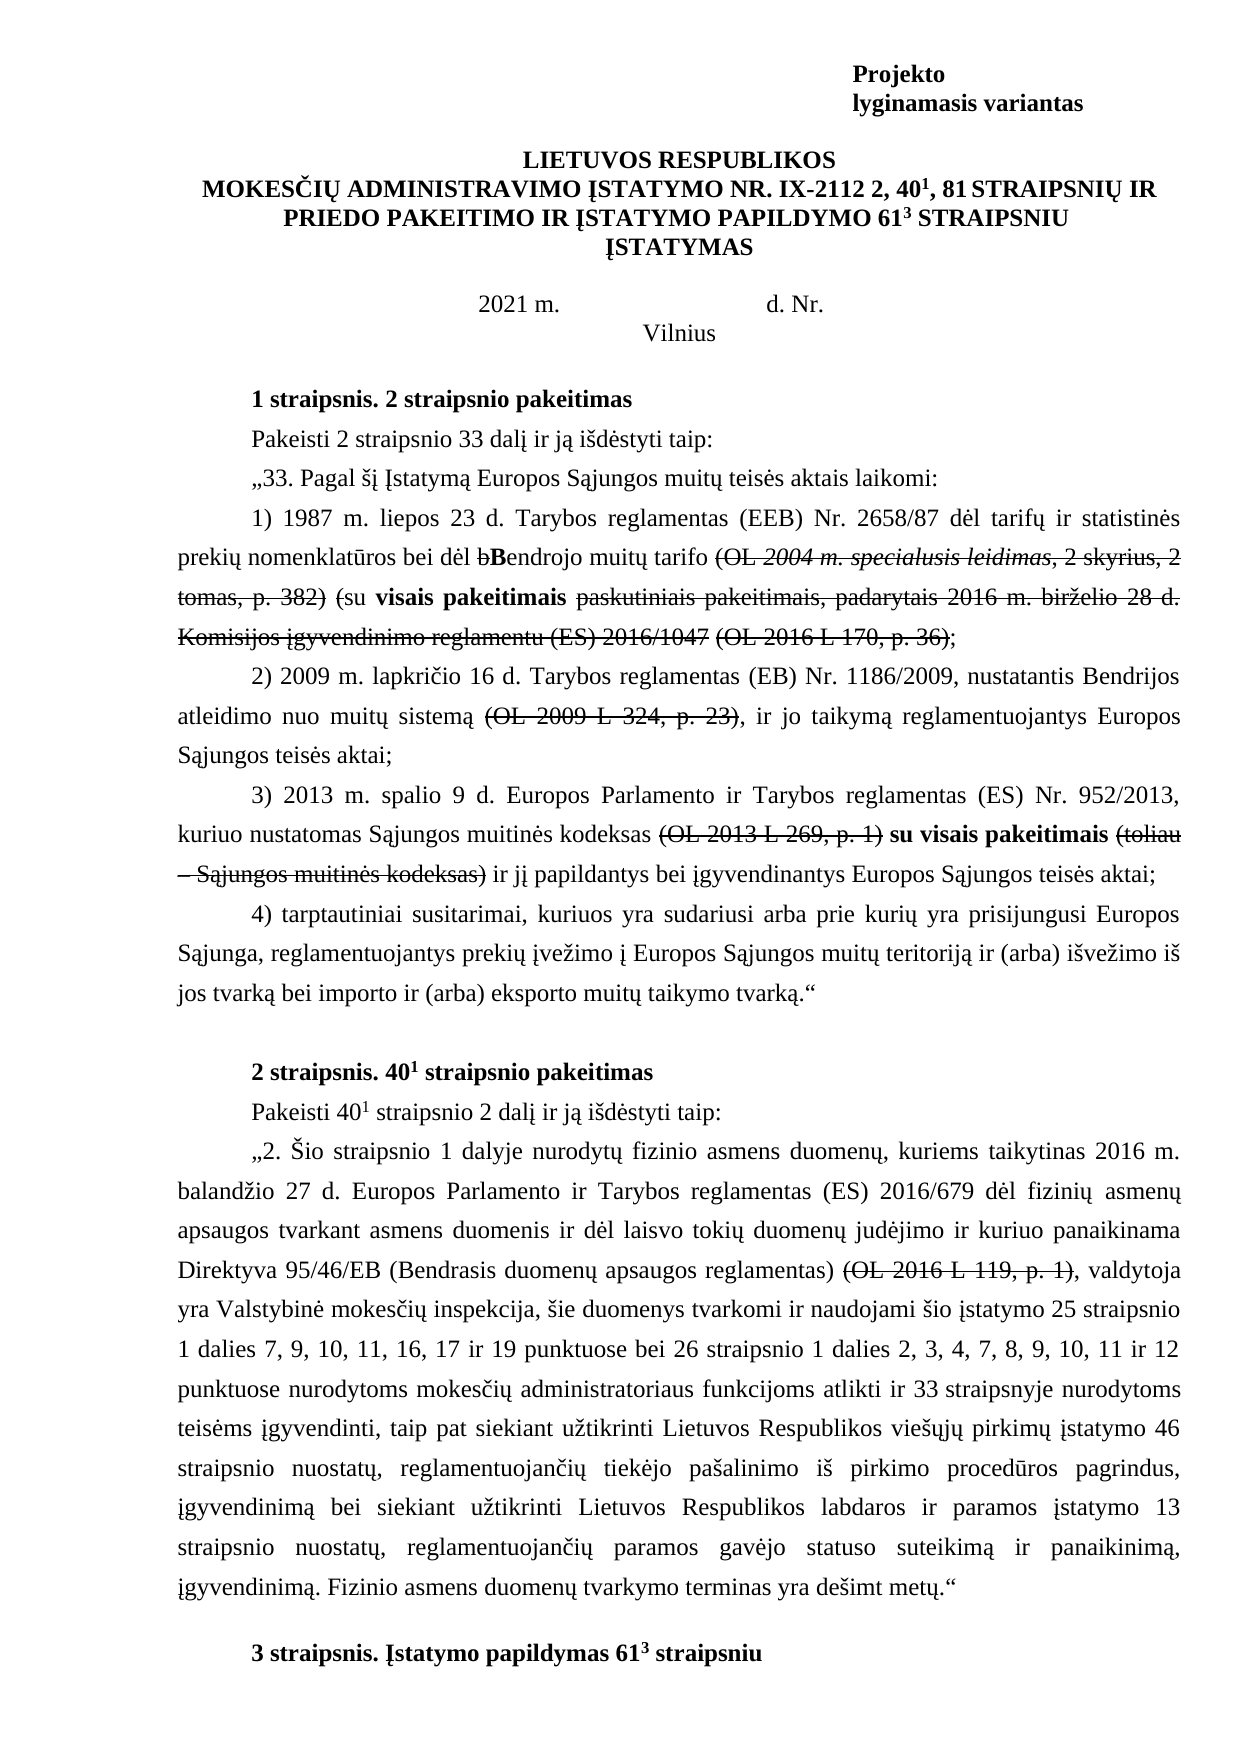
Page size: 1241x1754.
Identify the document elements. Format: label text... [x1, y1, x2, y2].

text 1 straipsnis. 2 straipsnio pakeitimas [177, 375, 1181, 413]
text Pakeisti 2 straipsnio 33 dalį ir ją išdėstyti taip: [177, 413, 1181, 452]
text MOKESČIŲ ADMINISTRAVIMO ĮSTATYMO NR. IX-2112 2, 401, 81 STRAIPSNIŲ IR PRIEDO PAKEITIMO IR ĮSTATYMO PAPILDYMO 613 STRAIPSNIU [177, 174, 1181, 232]
text LIETUVOS RESPUBLIKOS [177, 145, 1181, 174]
text ĮSTATYMAS [177, 232, 1181, 260]
text Projekto [852, 59, 1181, 88]
text 3) 2013 m. spalio 9 d. Europos Parlamento ir Tarybos reglamentas (ES) Nr. 952/2013, kuriuo nustatomas Sąjungos muitinės kodeksas (OL 2013 L 269, p. 1) su visais pakeitimais (toliau – Sąjungos muitinės kodeksas) ir jį papildantys bei įgyvendinantys Europos Sąjungos teisės aktai; [177, 769, 1181, 888]
text 2 straipsnis. 401 straipsnio pakeitimas [177, 1046, 1181, 1086]
text lyginamasis variantas [852, 88, 1181, 117]
text 3 straipsnis. Įstatymo papildymas 613 straipsniu [177, 1629, 1181, 1667]
text Vilnius [177, 318, 1181, 347]
text 2021 m. d. Nr. [177, 289, 1181, 318]
text Pakeisti 401 straipsnio 2 dalį ir ją išdėstyti taip: [177, 1086, 1181, 1125]
text „33. Pagal šį Įstatymą Europos Sąjungos muitų teisės aktais laikomi: [177, 452, 1181, 492]
text 1) 1987 m. liepos 23 d. Tarybos reglamentas (EEB) Nr. 2658/87 dėl tarifų ir statistinės prekių nomenklatūros bei dėl bBendrojo muitų tarifo (OL 2004 m. specialusis leidimas, 2 skyrius, 2 tomas, p. 382) (su visais pakeitimais paskutiniais pakeitimais, padarytais 2016 m. birželio 28 d. Komisijos įgyvendinimo reglamentu (ES) 2016/1047 (OL 2016 L 170, p. 36); [177, 492, 1181, 650]
text 2) 2009 m. lapkričio 16 d. Tarybos reglamentas (EB) Nr. 1186/2009, nustatantis Bendrijos atleidimo nuo muitų sistemą (OL 2009 L 324, p. 23), ir jo taikymą reglamentuojantys Europos Sąjungos teisės aktai; [177, 650, 1181, 769]
text „2. Šio straipsnio 1 dalyje nurodytų fizinio asmens duomenų, kuriems taikytinas 2016 m. balandžio 27 d. Europos Parlamento ir Tarybos reglamentas (ES) 2016/679 dėl fizinių asmenų apsaugos tvarkant asmens duomenis ir dėl laisvo tokių duomenų judėjimo ir kuriuo panaikinama Direktyva 95/46/EB (Bendrasis duomenų apsaugos reglamentas) (OL 2016 L 119, p. 1), valdytoja yra Valstybinė mokesčių inspekcija, šie duomenys tvarkomi ir naudojami šio įstatymo 25 straipsnio 1 dalies 7, 9, 10, 11, 16, 17 ir 19 punktuose bei 26 straipsnio 1 dalies 2, 3, 4, 7, 8, 9, 10, 11 ir 12 punktuose nurodytoms mokesčių administratoriaus funkcijoms atlikti ir 33 straipsnyje nurodytoms teisėms įgyvendinti, taip pat siekiant užtikrinti Lietuvos Respublikos viešųjų pirkimų įstatymo 46 straipsnio nuostatų, reglamentuojančių tiekėjo pašalinimo iš pirkimo procedūros pagrindus, įgyvendinimą bei siekiant užtikrinti Lietuvos Respublikos labdaros ir paramos įstatymo 13 straipsnio nuostatų, reglamentuojančių paramos gavėjo statuso suteikimą ir panaikinimą, įgyvendinimą. Fizinio asmens duomenų tvarkymo terminas yra dešimt metų.“ [177, 1125, 1181, 1600]
text 4) tarptautiniai susitarimai, kuriuos yra sudariusi arba prie kurių yra prisijungusi Europos Sąjunga, reglamentuojantys prekių įvežimo į Europos Sąjungos muitų teritoriją ir (arba) išvežimo iš jos tvarką bei importo ir (arba) eksporto muitų taikymo tvarką.“ [177, 888, 1181, 1007]
